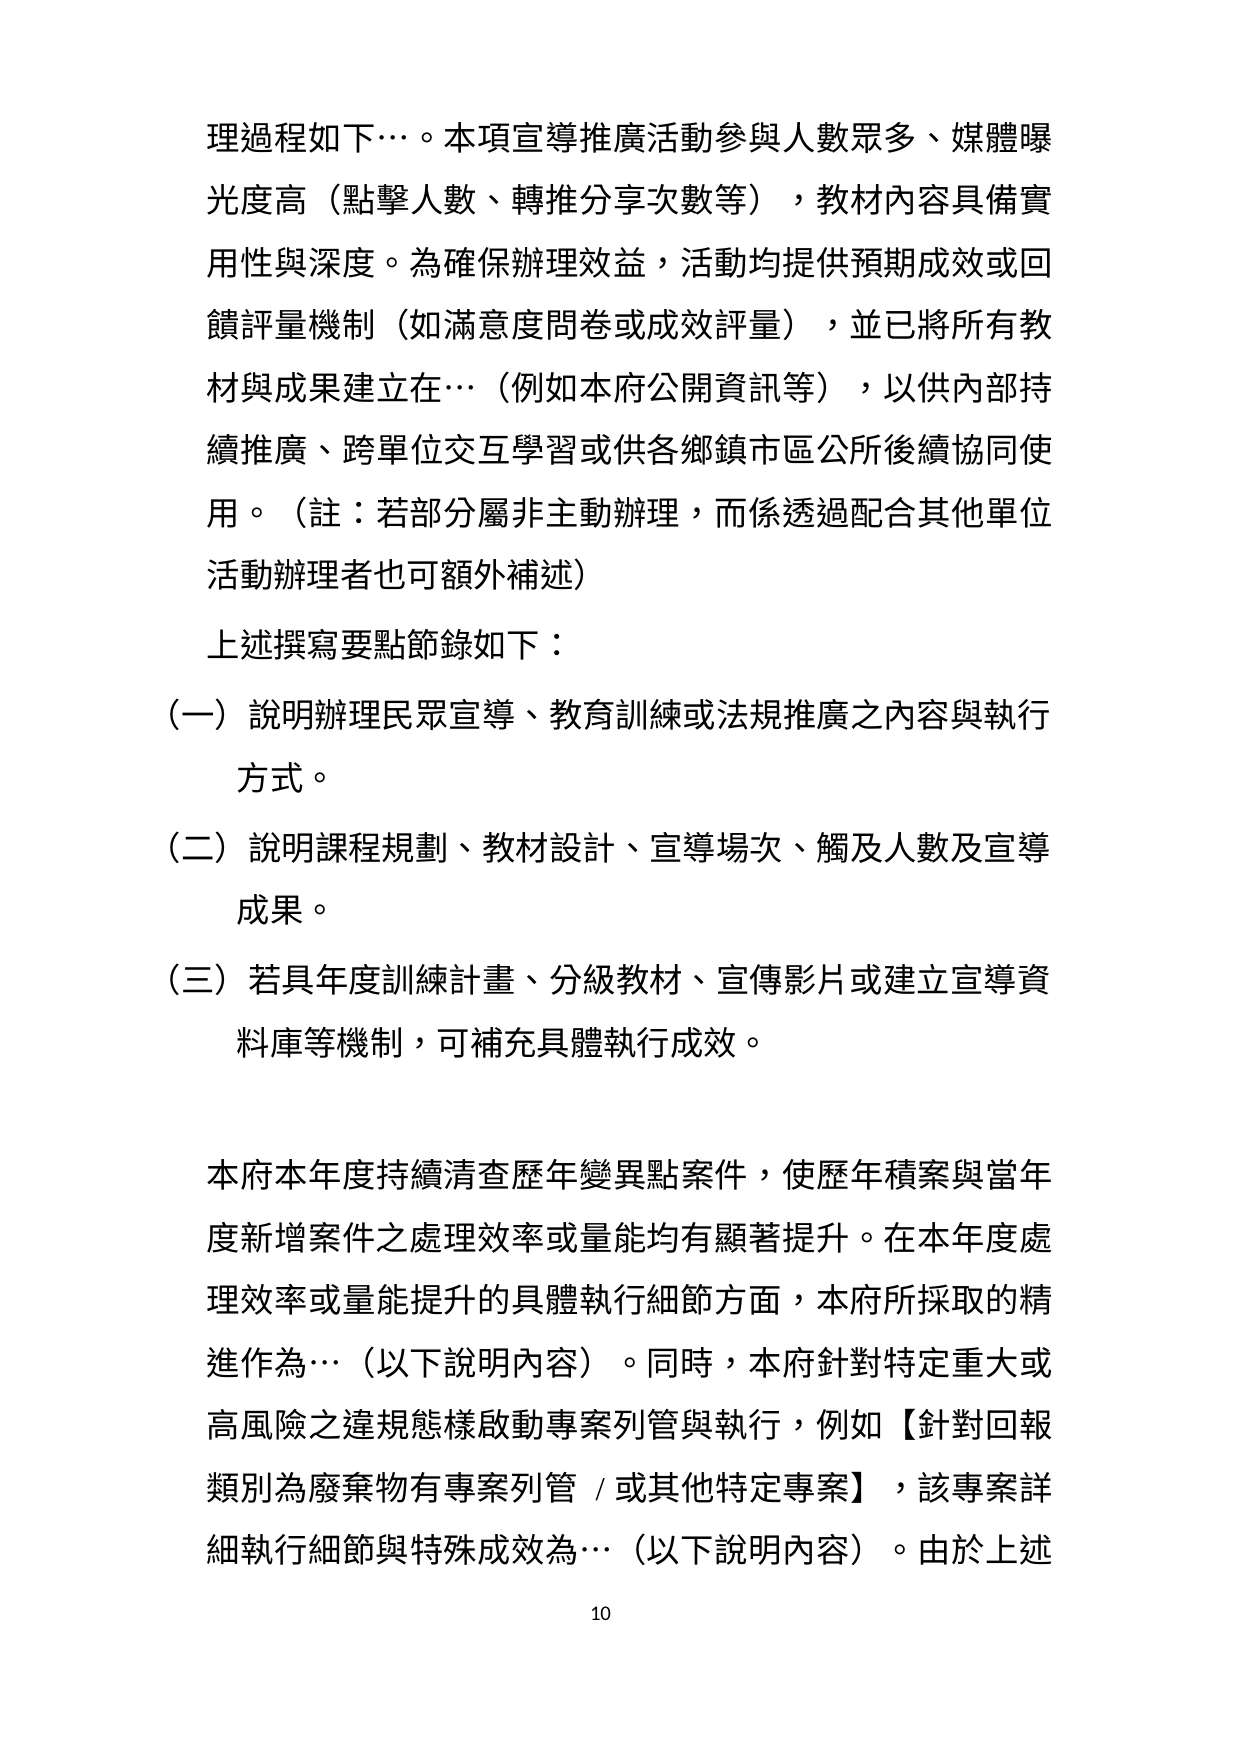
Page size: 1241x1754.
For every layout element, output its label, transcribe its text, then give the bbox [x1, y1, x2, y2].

text 本府本年度持續清查歷年變異點案件，使歷年積案與當年度新增案件之處理效率或量能均有顯著提升。在本年度處理效率或量能提升的具體執行細節方面，本府所採取的精進作為…（以下說明內容）。同時，本府針對特定重大或高風險之違規態樣啟動專案列管與執行，例如【針對回報類別為廢棄物有專案列管 / 或其他特定專案】，該專案詳細執行細節與特殊成效為…（以下說明內容）。由於上述 [207, 1132, 1053, 1569]
subtitle （一）說明辦理民眾宣導、教育訓練或法規推廣之內容與執行方式。 [148, 672, 1053, 797]
text 為強化本府及下轄鄉（鎮、市、區）公所辦理非都市土地管制業務之專業知識，並提升民眾守法意識，本府積極主動辦理各項宣導與教育訓練。本年度具備年度完整訓練計畫，內容包含…（例如專業技術課程包含空間資訊分析、GIS初步篩選，法規宣導如國土利用監測通報案件執行、違規裁處程序行政業務）。本府亦主動規劃並針對不同的受眾群設計或客製化相關教材或訓練內容，且搭配宣傳短片進行多元法規宣導。本年度共計辦理 XX 場次，詳細辦理過程如下…。本項宣導推廣活動參與人數眾多、媒體曝光度高（點擊人數、轉推分享次數等），教材內容具備實用性與深度。為確保辦理效益，活動均提供預期成效或回饋評量機制（如滿意度問卷或成效評量），並已將所有教材與成果建立在…（例如本府公開資訊等），以供內部持續推廣、跨單位交互學習或供各鄉鎮市區公所後續協同使用。（註：若部分屬非主動辦理，而係透過配合其他單位活動辦理者也可額外補述） [207, 94, 1053, 594]
subtitle （三）若具年度訓練計畫、分級教材、宣傳影片或建立宣導資料庫等機制，可補充具體執行成效。 [148, 937, 1053, 1062]
text 上述撰寫要點節錄如下： [207, 602, 1053, 664]
subtitle （二）說明課程規劃、教材設計、宣導場次、觸及人數及宣導成果。 [148, 804, 1053, 929]
